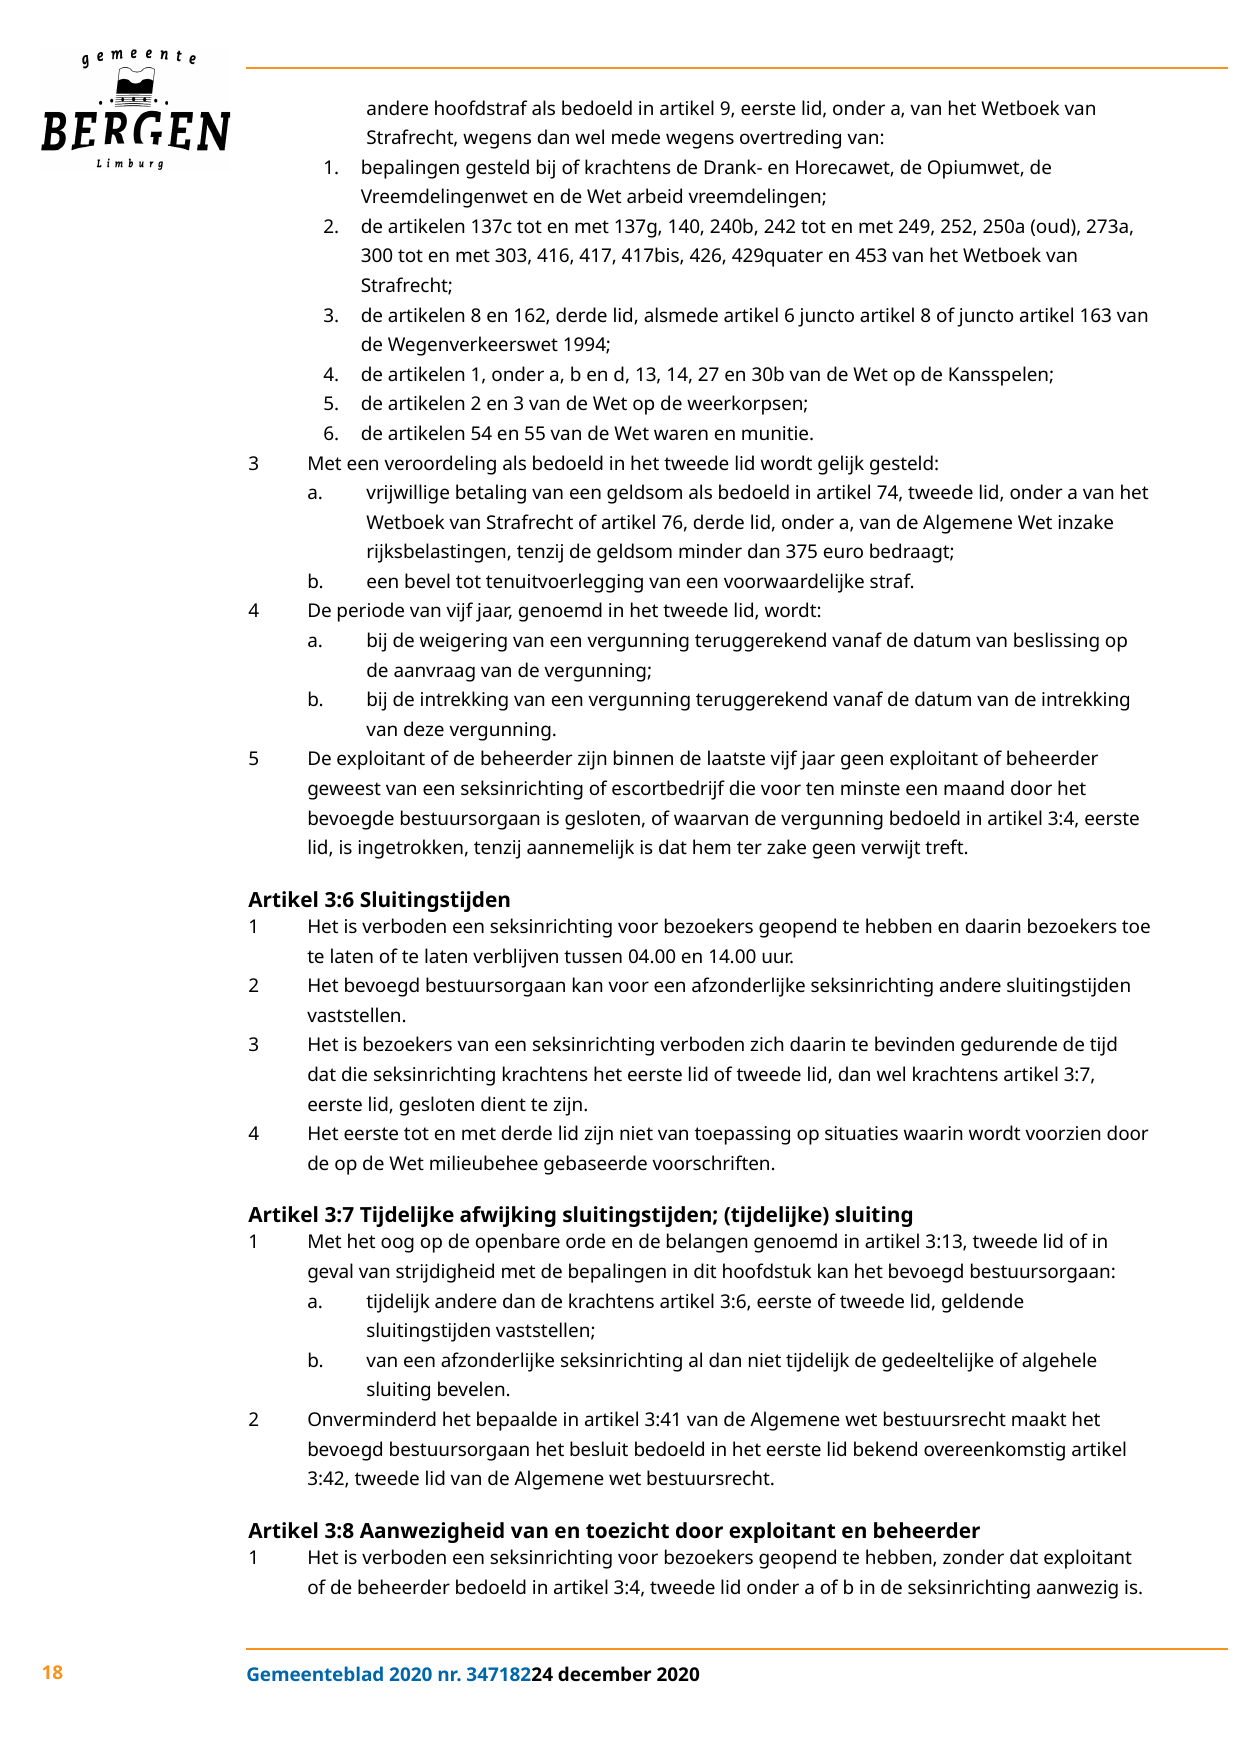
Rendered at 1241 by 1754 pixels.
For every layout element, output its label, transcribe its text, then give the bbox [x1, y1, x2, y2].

list Het eerste tot en met derde lid zijn niet van toepassing op situaties waarin wordt voorzien door de op de Wet milieubehee gebaseerde voorschriften. [248, 1120, 1152, 1176]
list Met het oog op de openbare orde en de belangen genoemd in artikel 3:13, tweede lid of in geval van strijdigheid met de bepalingen in dit hoofdstuk kan het bevoegd bestuursorgaan: [248, 1229, 1152, 1284]
list De periode van vijf jaar, genoemd in het tweede lid, wordt: [248, 598, 1152, 623]
list Het is bezoekers van een seksinrichting verboden zich daarin te bevinden gedurende de tijd dat die seksinrichting krachtens het eerste lid of tweede lid, dan wel krachtens artikel 3:7, eerste lid, gesloten dient te zijn. [248, 1032, 1152, 1116]
list bij de weigering van een vergunning teruggerekend vanaf de datum van beslissing op de aanvraag van de vergunning; [307, 627, 1152, 683]
list Onverminderd het bepaalde in artikel 3:41 van de Algemene wet bestuursrecht maakt het bevoegd bestuursorgaan het besluit bedoeld in het eerste lid bekend overeenkomstig artikel 3:42, tweede lid van de Algemene wet bestuursrecht. [248, 1406, 1152, 1491]
list de artikelen 54 en 55 van de Wet waren en munitie. [323, 420, 1152, 446]
list een bevel tot tenuitvoerlegging van een voorwaardelijke straf. [307, 568, 1152, 594]
list andere hoofdstraf als bedoeld in artikel 9, eerste lid, onder a, van het Wetboek van Strafrecht, wegens dan wel mede wegens overtreding van: [307, 95, 1152, 150]
list de artikelen 2 en 3 van de Wet op de weerkorpsen; [323, 391, 1152, 416]
list vrijwillige betaling van een geldsom als bedoeld in artikel 74, tweede lid, onder a van het Wetboek van Strafrecht of artikel 76, derde lid, onder a, van de Algemene Wet inzake rijksbelastingen, tenzij de geldsom minder dan 375 euro bedraagt; [307, 479, 1152, 564]
list Het bevoegd bestuursorgaan kan voor een afzonderlijke seksinrichting andere sluitingstijden vaststellen. [248, 972, 1152, 1028]
text Artikel 3:6 Sluitingstijden [248, 885, 1152, 913]
list tijdelijk andere dan de krachtens artikel 3:6, eerste of tweede lid, geldende sluitingstijden vaststellen; [307, 1288, 1152, 1343]
list van een afzonderlijke seksinrichting al dan niet tijdelijk de gedeeltelijke of algehele sluiting bevelen. [307, 1347, 1152, 1402]
list Met een veroordeling als bedoeld in het tweede lid wordt gelijk gesteld: [248, 450, 1152, 476]
picture [41, 47, 231, 172]
text Artikel 3:7 Tijdelijke afwijking sluitingstijden; (tijdelijke) sluiting [248, 1200, 1152, 1229]
list Het is verboden een seksinrichting voor bezoekers geopend te hebben en daarin bezoekers toe te laten of te laten verblijven tussen 04.00 en 14.00 uur. [248, 913, 1152, 968]
list de artikelen 137c tot en met 137g, 140, 240b, 242 tot en met 249, 252, 250a (oud), 273a, 300 tot en met 303, 416, 417, 417bis, 426, 429quater en 453 van het Wetboek van Strafrecht; [323, 213, 1152, 298]
list De exploitant of de beheerder zijn binnen de laatste vijf jaar geen exploitant of beheerder geweest van een seksinrichting of escortbedrijf die voor ten minste een maand door het bevoegde bestuursorgaan is gesloten, of waarvan de vergunning bedoeld in artikel 3:4, eerste lid, is ingetrokken, tenzij aannemelijk is dat hem ter zake geen verwijt treft. [248, 746, 1152, 860]
list bepalingen gesteld bij of krachtens de Drank- en Horecawet, de Opiumwet, de Vreemdelingenwet en de Wet arbeid vreemdelingen; [323, 154, 1152, 209]
list bij de intrekking van een vergunning teruggerekend vanaf de datum van de intrekking van deze vergunning. [307, 686, 1152, 742]
list de artikelen 1, onder a, b en d, 13, 14, 27 en 30b van de Wet op de Kansspelen; [323, 361, 1152, 387]
list Het is verboden een seksinrichting voor bezoekers geopend te hebben, zonder dat exploitant of de beheerder bedoeld in artikel 3:4, tweede lid onder a of b in de seksinrichting aanwezig is. [248, 1544, 1152, 1599]
list de artikelen 8 en 162, derde lid, alsmede artikel 6 juncto artikel 8 of juncto artikel 163 van de Wegenverkeerswet 1994; [323, 302, 1152, 357]
text Artikel 3:8 Aanwezigheid van en toezicht door exploitant en beheerder [248, 1516, 1152, 1544]
